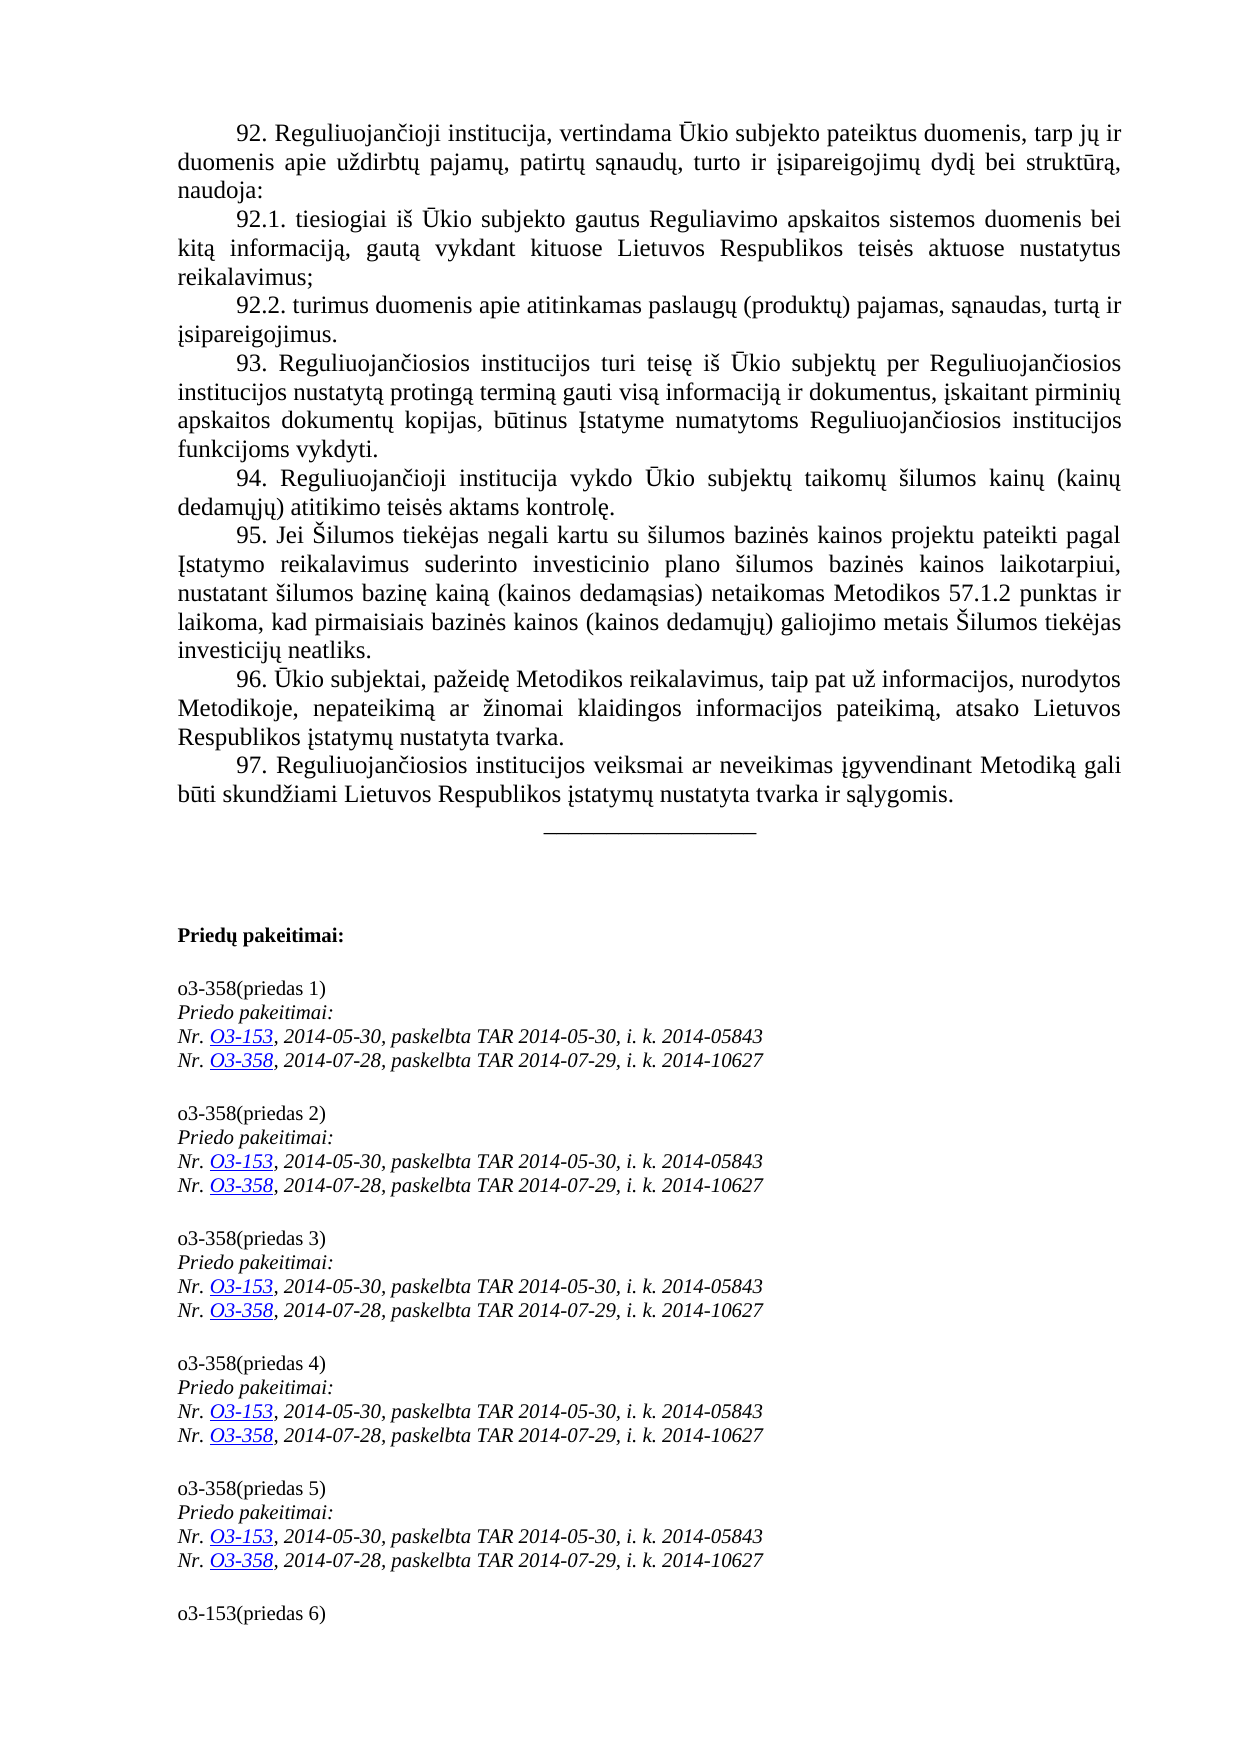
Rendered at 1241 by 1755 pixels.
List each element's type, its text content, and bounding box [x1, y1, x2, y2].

text Nr. O3-358, 2014-07-28, paskelbta TAR 2014-07-29, i. k. 2014-10627 [177, 1548, 1122, 1572]
text Nr. O3-358, 2014-07-28, paskelbta TAR 2014-07-29, i. k. 2014-10627 [177, 1423, 1122, 1447]
text o3-358(priedas 3) [177, 1226, 1122, 1250]
text _________________ [177, 808, 1122, 837]
text o3-358(priedas 4) [177, 1351, 1122, 1375]
text o3-358(priedas 5) [177, 1476, 1122, 1500]
text Priedo pakeitimai: [177, 1500, 1122, 1524]
text 96. Ūkio subjektai, pažeidę Metodikos reikalavimus, taip pat už informacijos, nurodytos Metodikoje, nepateikimą ar žinomai klaidingos informacijos pateikimą, atsako Lietuvos Respublikos įstatymų nustatyta tvarka. [177, 664, 1122, 751]
text o3-153(priedas 6) [177, 1601, 1122, 1625]
text 92.1. tiesiogiai iš Ūkio subjekto gautus Reguliavimo apskaitos sistemos duomenis bei kitą informaciją, gautą vykdant kituose Lietuvos Respublikos teisės aktuose nustatytus reikalavimus; [177, 204, 1122, 291]
text Priedo pakeitimai: [177, 1250, 1122, 1274]
text o3-358(priedas 1) [177, 976, 1122, 1000]
text Nr. O3-153, 2014-05-30, paskelbta TAR 2014-05-30, i. k. 2014-05843 [177, 1399, 1122, 1423]
text 92.2. turimus duomenis apie atitinkamas paslaugų (produktų) pajamas, sąnaudas, turtą ir įsipareigojimus. [177, 291, 1122, 348]
text Priedo pakeitimai: [177, 1000, 1122, 1024]
text 95. Jei Šilumos tiekėjas negali kartu su šilumos bazinės kainos projektu pateikti pagal Įstatymo reikalavimus suderinto investicinio plano šilumos bazinės kainos laikotarpiui, nustatant šilumos bazinę kainą (kainos dedamąsias) netaikomas Metodikos 57.1.2 punktas ir laikoma, kad pirmaisiais bazinės kainos (kainos dedamųjų) galiojimo metais Šilumos tiekėjas investicijų neatliks. [177, 521, 1122, 664]
text 93. Reguliuojančiosios institucijos turi teisę iš Ūkio subjektų per Reguliuojančiosios institucijos nustatytą protingą terminą gauti visą informaciją ir dokumentus, įskaitant pirminių apskaitos dokumentų kopijas, būtinus Įstatyme numatytoms Reguliuojančiosios institucijos funkcijoms vykdyti. [177, 348, 1122, 463]
text o3-358(priedas 2) [177, 1101, 1122, 1125]
text Nr. O3-358, 2014-07-28, paskelbta TAR 2014-07-29, i. k. 2014-10627 [177, 1173, 1122, 1197]
text Priedų pakeitimai: [177, 923, 1122, 947]
text Nr. O3-153, 2014-05-30, paskelbta TAR 2014-05-30, i. k. 2014-05843 [177, 1274, 1122, 1298]
text 97. Reguliuojančiosios institucijos veiksmai ar neveikimas įgyvendinant Metodiką gali būti skundžiami Lietuvos Respublikos įstatymų nustatyta tvarka ir sąlygomis. [177, 751, 1122, 808]
text 94. Reguliuojančioji institucija vykdo Ūkio subjektų taikomų šilumos kainų (kainų dedamųjų) atitikimo teisės aktams kontrolę. [177, 463, 1122, 521]
text 92. Reguliuojančioji institucija, vertindama Ūkio subjekto pateiktus duomenis, tarp jų ir duomenis apie uždirbtų pajamų, patirtų sąnaudų, turto ir įsipareigojimų dydį bei struktūrą, naudoja: [177, 118, 1122, 204]
text Nr. O3-153, 2014-05-30, paskelbta TAR 2014-05-30, i. k. 2014-05843 [177, 1524, 1122, 1548]
text Nr. O3-153, 2014-05-30, paskelbta TAR 2014-05-30, i. k. 2014-05843 [177, 1024, 1122, 1048]
text Priedo pakeitimai: [177, 1375, 1122, 1399]
text Nr. O3-358, 2014-07-28, paskelbta TAR 2014-07-29, i. k. 2014-10627 [177, 1048, 1122, 1072]
text Priedo pakeitimai: [177, 1125, 1122, 1149]
text Nr. O3-358, 2014-07-28, paskelbta TAR 2014-07-29, i. k. 2014-10627 [177, 1298, 1122, 1322]
text Nr. O3-153, 2014-05-30, paskelbta TAR 2014-05-30, i. k. 2014-05843 [177, 1149, 1122, 1173]
